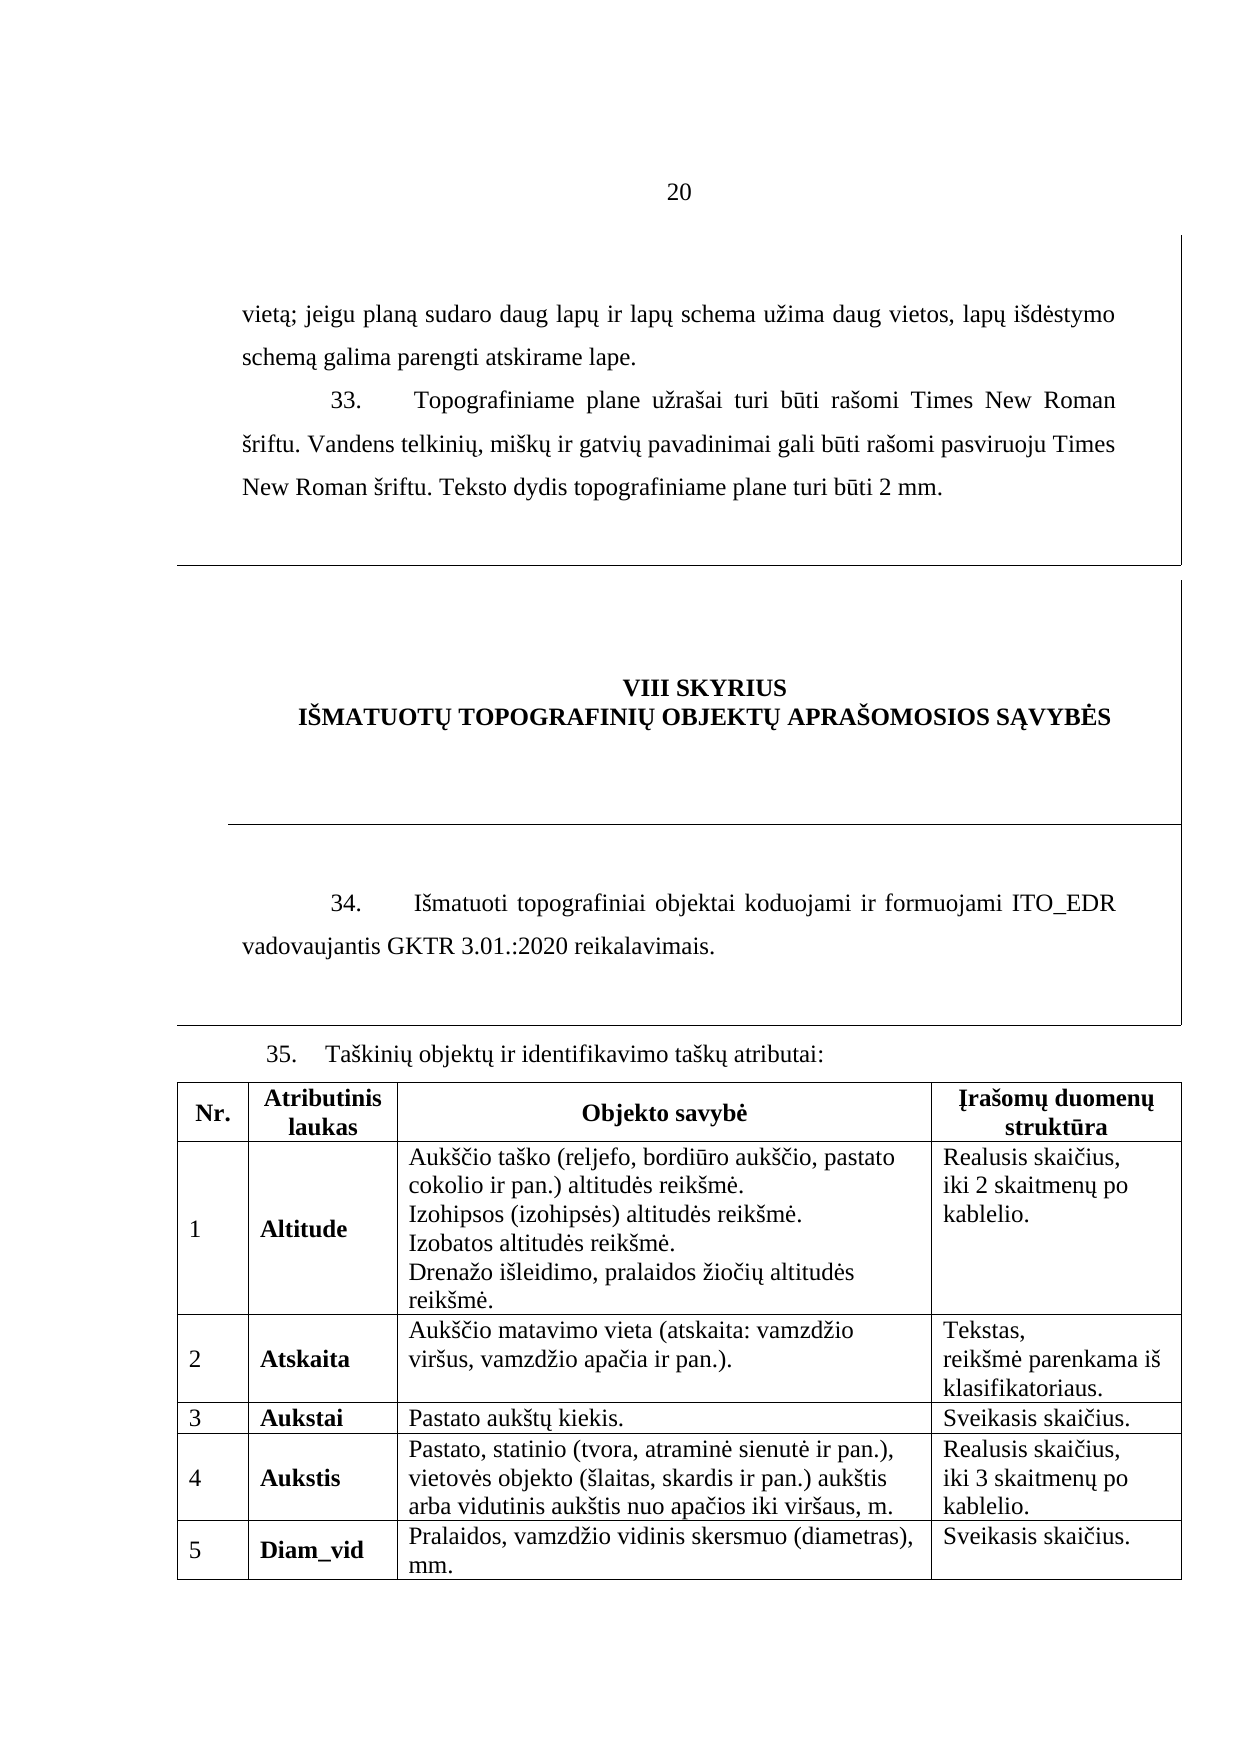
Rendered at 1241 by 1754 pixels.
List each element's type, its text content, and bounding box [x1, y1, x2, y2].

table_cell Pastato, statinio (tvora, atraminė sienutė ir pan.), vietovės objekto (šlaitas, skardis ir pan.) aukštis arba vidutinis aukštis nuo apačios iki viršaus, m. [398, 1434, 931, 1520]
table_cell Aukščio matavimo vieta (atskaita: vamzdžio viršus, vamzdžio apačia ir pan.). [398, 1315, 931, 1402]
text IŠMATUOTŲ TOPOGRAFINIŲ OBJEKTŲ APRAŠOMOSIOS SĄVYBĖS [228, 702, 1181, 730]
table_cell Pastato aukštų kiekis. [398, 1403, 931, 1433]
table_header Atributinis laukas [249, 1083, 397, 1141]
text 35. Taškinių objektų ir identifikavimo taškų atributai: [177, 1039, 1181, 1068]
table_cell 5 [178, 1521, 248, 1579]
table_cell 1 [178, 1142, 248, 1314]
table_cell Realusis skaičius, iki 2 skaitmenų po kablelio. [932, 1142, 1181, 1314]
table_cell Aukstis [249, 1434, 397, 1520]
text VIII SKYRIUS [228, 673, 1181, 702]
table_cell Altitude [249, 1142, 397, 1314]
table_cell Aukščio taško (reljefo, bordiūro aukščio, pastato cokolio ir pan.) altitudės reikšmė. Izohipsos (izohipsės) altitudės reikšmė. Izobatos altitudės reikšmė. Drenažo išleidimo, pralaidos žiočių altitudės reikšmė. [398, 1142, 931, 1314]
table_cell Realusis skaičius, iki 3 skaitmenų po kablelio. [932, 1434, 1181, 1520]
text 34. Išmatuoti topografiniai objektai koduojami ir formuojami ITO_EDR vadovaujantis GKTR 3.01.:2020 reikalavimais. [177, 824, 1181, 1025]
table_cell 3 [178, 1403, 248, 1433]
text 33. Topografiniame plane užrašai turi būti rašomi Times New Roman šriftu. Vandens telkinių, miškų ir gatvių pavadinimai gali būti rašomi pasviruoju Times New Roman šriftu. Teksto dydis topografiniame plane turi būti 2 mm. [177, 321, 1181, 565]
table_cell Tekstas, reikšmė parenkama iš klasifikatoriaus. [932, 1315, 1181, 1402]
table_header Objekto savybė [398, 1083, 931, 1141]
table_cell Sveikasis skaičius. [932, 1521, 1181, 1579]
table_cell Atskaita [249, 1315, 397, 1402]
table_cell 4 [178, 1434, 248, 1520]
table_cell Diam_vid [249, 1521, 397, 1579]
table_header Įrašomų duomenų struktūra [932, 1083, 1181, 1141]
table_cell Sveikasis skaičius. [932, 1403, 1181, 1433]
table_header Nr. [178, 1083, 248, 1141]
text 32.3. kai topografinį planą sudaro keletas lapų, parengiama topografinių plano lapų išsidėstymo schema, kuri nurodoma kiekviename lape, joje pažymint lapo vietą; jeigu planą sudaro daug lapų ir lapų schema užima daug vietos, lapų išdėstymo schemą galima parengti atskirame lape. [177, 235, 1181, 321]
table_cell 2 [178, 1315, 248, 1402]
table_cell Aukstai [249, 1403, 397, 1433]
table_cell Pralaidos, vamzdžio vidinis skersmuo (diametras), mm. [398, 1521, 931, 1579]
